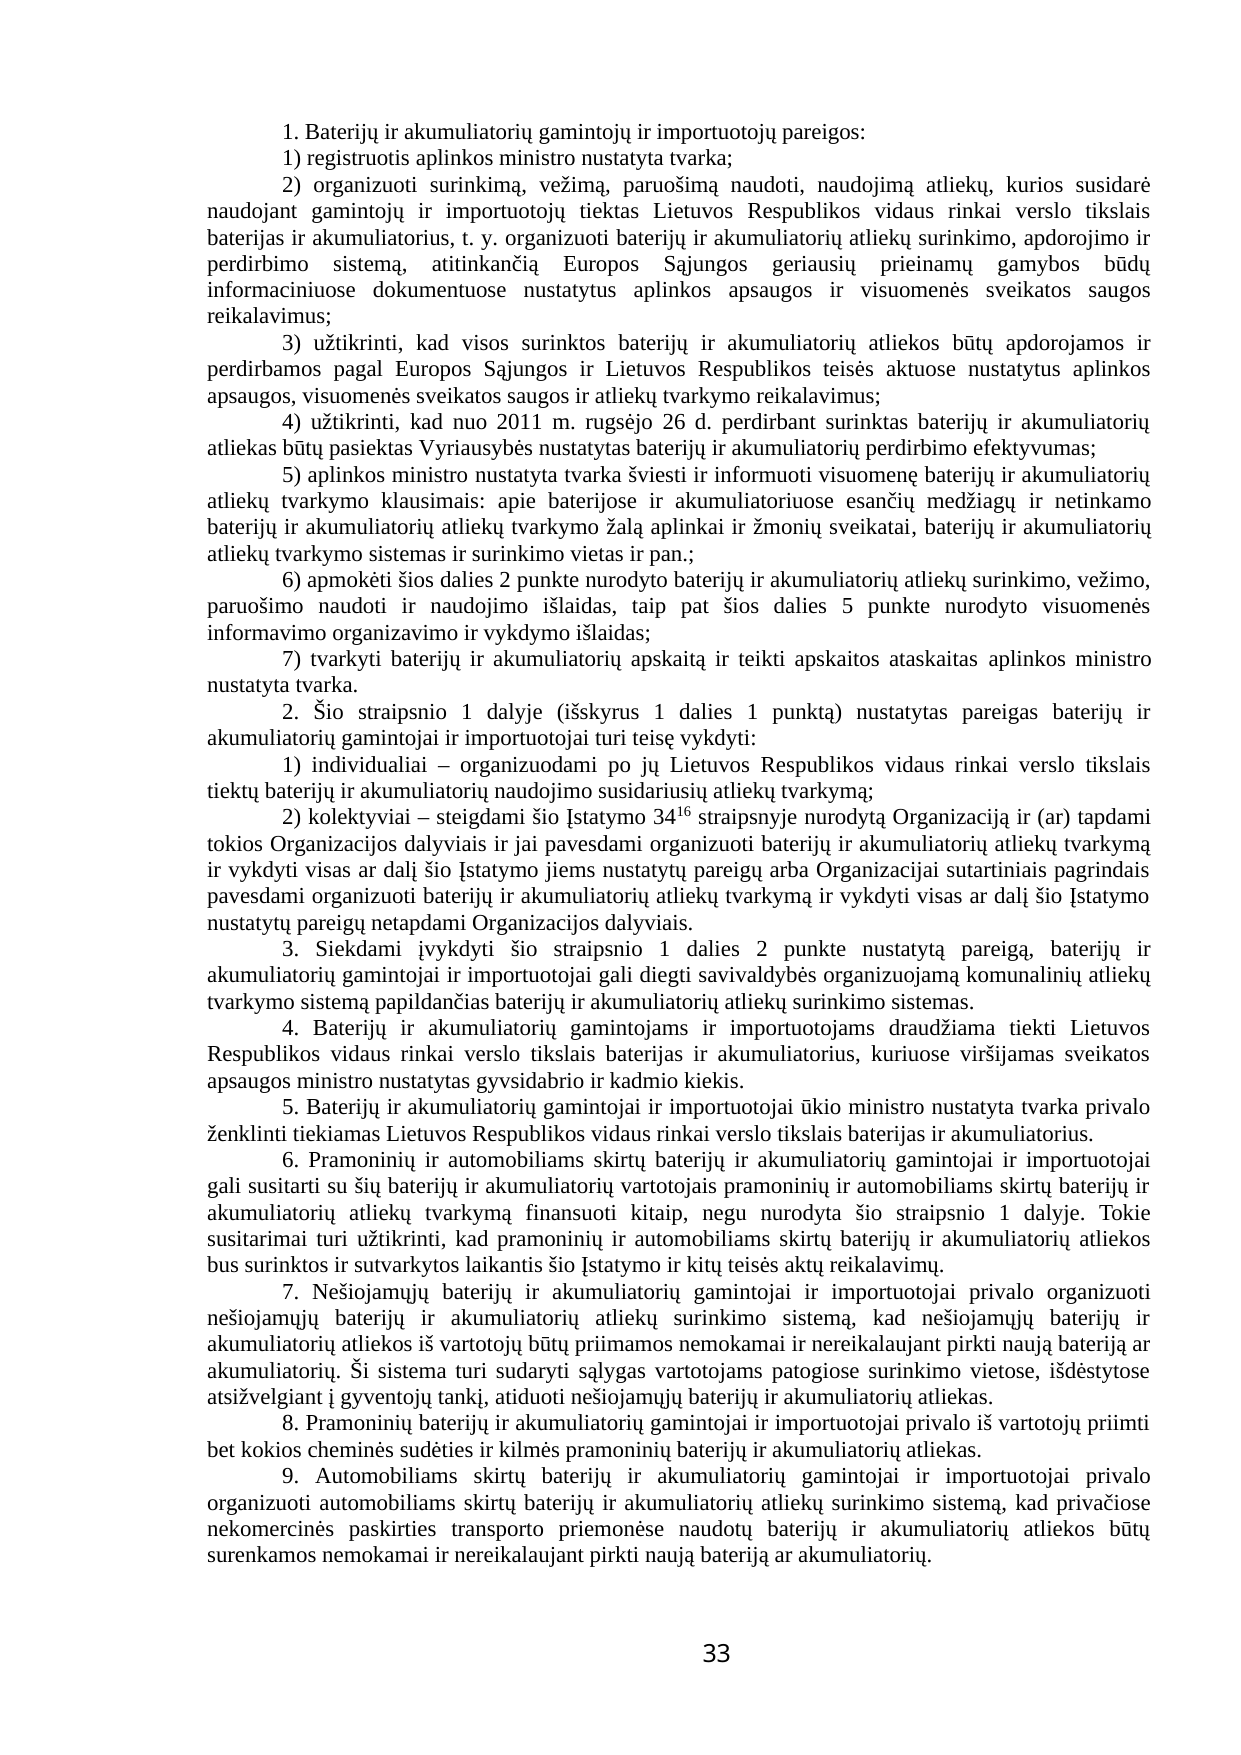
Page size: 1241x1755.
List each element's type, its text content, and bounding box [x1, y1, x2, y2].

text 4) užtikrinti, kad nuo 2011 m. rugsėjo 26 d. perdirbant surinktas baterijų ir akumuliatorių atliekas būtų pasiektas Vyriausybės nustatytas baterijų ir akumuliatorių perdirbimo efektyvumas; [207, 408, 1152, 461]
text 2) kolektyviai – steigdami šio Įstatymo 3416 straipsnyje nurodytą Organizaciją ir (ar) tapdami tokios Organizacijos dalyviais ir jai pavesdami organizuoti baterijų ir akumuliatorių atliekų tvarkymą ir vykdyti visas ar dalį šio Įstatymo jiems nustatytų pareigų arba Organizacijai sutartiniais pagrindais pavesdami organizuoti baterijų ir akumuliatorių atliekų tvarkymą ir vykdyti visas ar dalį šio Įstatymo nustatytų pareigų netapdami Organizacijos dalyviais. [207, 803, 1152, 935]
text 5. Baterijų ir akumuliatorių gamintojai ir importuotojai ūkio ministro nustatyta tvarka privalo ženklinti tiekiamas Lietuvos Respublikos vidaus rinkai verslo tikslais baterijas ir akumuliatorius. [207, 1093, 1152, 1146]
text 7) tvarkyti baterijų ir akumuliatorių apskaitą ir teikti apskaitos ataskaitas aplinkos ministro nustatyta tvarka. [207, 645, 1152, 698]
text 2. Šio straipsnio 1 dalyje (išskyrus 1 dalies 1 punktą) nustatytas pareigas baterijų ir akumuliatorių gamintojai ir importuotojai turi teisę vykdyti: [207, 698, 1152, 751]
text 9. Automobiliams skirtų baterijų ir akumuliatorių gamintojai ir importuotojai privalo organizuoti automobiliams skirtų baterijų ir akumuliatorių atliekų surinkimo sistemą, kad privačiose nekomercinės paskirties transporto priemonėse naudotų baterijų ir akumuliatorių atliekos būtų surenkamos nemokamai ir nereikalaujant pirkti naują bateriją ar akumuliatorių. [207, 1462, 1152, 1568]
text 3. Siekdami įvykdyti šio straipsnio 1 dalies 2 punkte nustatytą pareigą, baterijų ir akumuliatorių gamintojai ir importuotojai gali diegti savivaldybės organizuojamą komunalinių atliekų tvarkymo sistemą papildančias baterijų ir akumuliatorių atliekų surinkimo sistemas. [207, 935, 1152, 1014]
text 7. Nešiojamųjų baterijų ir akumuliatorių gamintojai ir importuotojai privalo organizuoti nešiojamųjų baterijų ir akumuliatorių atliekų surinkimo sistemą, kad nešiojamųjų baterijų ir akumuliatorių atliekos iš vartotojų būtų priimamos nemokamai ir nereikalaujant pirkti naują bateriją ar akumuliatorių. Ši sistema turi sudaryti sąlygas vartotojams patogiose surinkimo vietose, išdėstytose atsižvelgiant į gyventojų tankį, atiduoti nešiojamųjų baterijų ir akumuliatorių atliekas. [207, 1278, 1152, 1409]
text 5) aplinkos ministro nustatyta tvarka šviesti ir informuoti visuomenę baterijų ir akumuliatorių atliekų tvarkymo klausimais: apie baterijose ir akumuliatoriuose esančių medžiagų ir netinkamo baterijų ir akumuliatorių atliekų tvarkymo žalą aplinkai ir žmonių sveikatai, baterijų ir akumuliatorių atliekų tvarkymo sistemas ir surinkimo vietas ir pan.; [207, 461, 1152, 566]
text 8. Pramoninių baterijų ir akumuliatorių gamintojai ir importuotojai privalo iš vartotojų priimti bet kokios cheminės sudėties ir kilmės pramoninių baterijų ir akumuliatorių atliekas. [207, 1409, 1152, 1462]
text 1) individualiai – organizuodami po jų Lietuvos Respublikos vidaus rinkai verslo tikslais tiektų baterijų ir akumuliatorių naudojimo susidariusių atliekų tvarkymą; [207, 751, 1152, 803]
text 6. Pramoninių ir automobiliams skirtų baterijų ir akumuliatorių gamintojai ir importuotojai gali susitarti su šių baterijų ir akumuliatorių vartotojais pramoninių ir automobiliams skirtų baterijų ir akumuliatorių atliekų tvarkymą finansuoti kitaip, negu nurodyta šio straipsnio 1 dalyje. Tokie susitarimai turi užtikrinti, kad pramoninių ir automobiliams skirtų baterijų ir akumuliatorių atliekos bus surinktos ir sutvarkytos laikantis šio Įstatymo ir kitų teisės aktų reikalavimų. [207, 1146, 1152, 1278]
text 3) užtikrinti, kad visos surinktos baterijų ir akumuliatorių atliekos būtų apdorojamos ir perdirbamos pagal Europos Sąjungos ir Lietuvos Respublikos teisės aktuose nustatytus aplinkos apsaugos, visuomenės sveikatos saugos ir atliekų tvarkymo reikalavimus; [207, 329, 1152, 408]
text 1) registruotis aplinkos ministro nustatyta tvarka; [207, 144, 1152, 171]
text 2) organizuoti surinkimą, vežimą, paruošimą naudoti, naudojimą atliekų, kurios susidarė naudojant gamintojų ir importuotojų tiektas Lietuvos Respublikos vidaus rinkai verslo tikslais baterijas ir akumuliatorius, t. y. organizuoti baterijų ir akumuliatorių atliekų surinkimo, apdorojimo ir perdirbimo sistemą, atitinkančią Europos Sąjungos geriausių prieinamų gamybos būdų informaciniuose dokumentuose nustatytus aplinkos apsaugos ir visuomenės sveikatos saugos reikalavimus; [207, 171, 1152, 329]
text 4. Baterijų ir akumuliatorių gamintojams ir importuotojams draudžiama tiekti Lietuvos Respublikos vidaus rinkai verslo tikslais baterijas ir akumuliatorius, kuriuose viršijamas sveikatos apsaugos ministro nustatytas gyvsidabrio ir kadmio kiekis. [207, 1014, 1152, 1093]
text 6) apmokėti šios dalies 2 punkte nurodyto baterijų ir akumuliatorių atliekų surinkimo, vežimo, paruošimo naudoti ir naudojimo išlaidas, taip pat šios dalies 5 punkte nurodyto visuomenės informavimo organizavimo ir vykdymo išlaidas; [207, 566, 1152, 645]
text 1. Baterijų ir akumuliatorių gamintojų ir importuotojų pareigos: [207, 118, 1152, 144]
